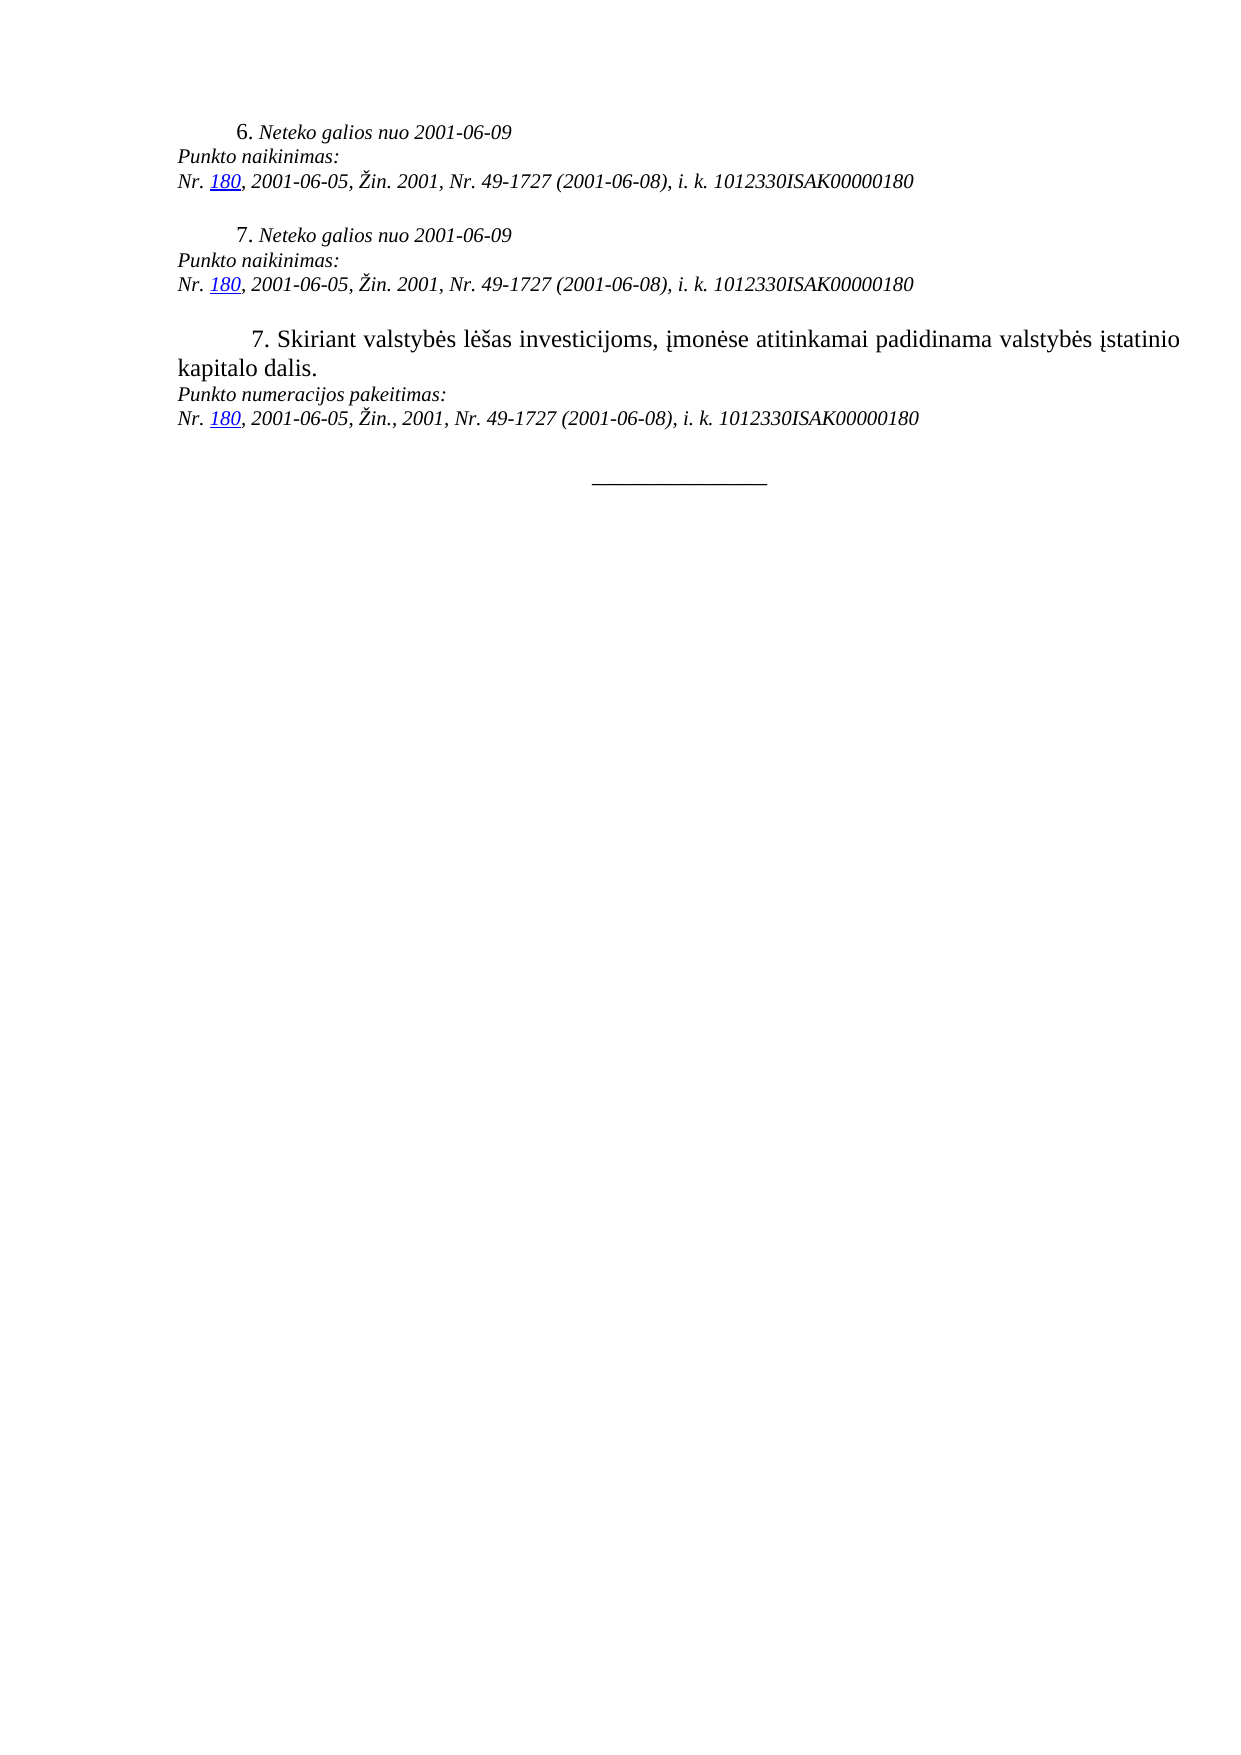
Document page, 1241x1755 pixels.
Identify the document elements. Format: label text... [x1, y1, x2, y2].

text 6. Neteko galios nuo 2001-06-09 [177, 118, 1181, 144]
text Nr. 180, 2001-06-05, Žin. 2001, Nr. 49-1727 (2001-06-08), i. k. 1012330ISAK00000180 [177, 168, 1181, 193]
text ______________ [177, 459, 1181, 488]
text Punkto naikinimas: [177, 144, 1181, 168]
text Punkto naikinimas: [177, 248, 1181, 272]
text Nr. 180, 2001-06-05, Žin., 2001, Nr. 49-1727 (2001-06-08), i. k. 1012330ISAK00000180 [177, 406, 1181, 430]
text Punkto numeracijos pakeitimas: [177, 382, 1181, 406]
text Nr. 180, 2001-06-05, Žin. 2001, Nr. 49-1727 (2001-06-08), i. k. 1012330ISAK00000180 [177, 272, 1181, 296]
text 7. Neteko galios nuo 2001-06-09 [177, 221, 1181, 248]
text 7. Skiriant valstybės lėšas investicijoms, įmonėse atitinkamai padidinama valstybės įstatinio kapitalo dalis. [177, 324, 1181, 382]
